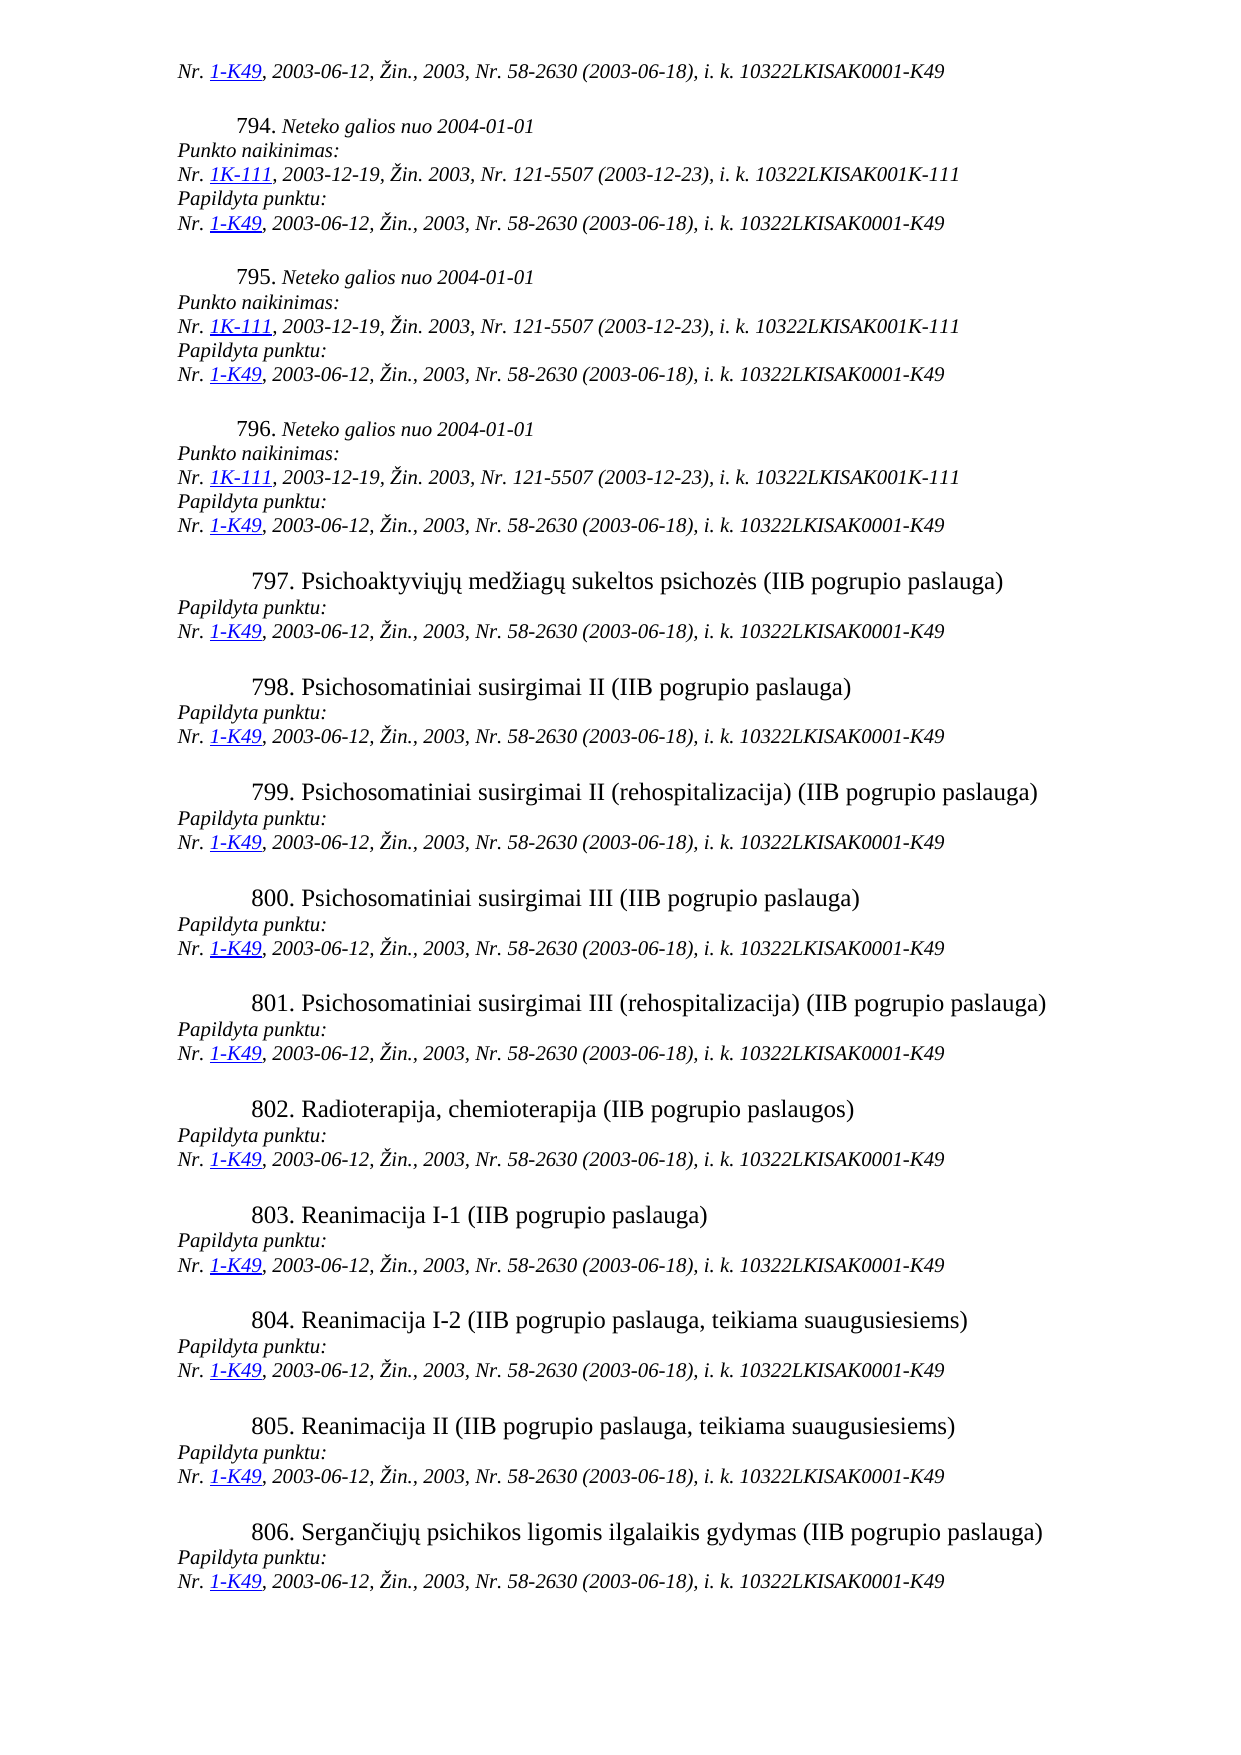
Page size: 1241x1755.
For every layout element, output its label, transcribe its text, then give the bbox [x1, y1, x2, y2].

text Nr. 1K-111, 2003-12-19, Žin. 2003, Nr. 121-5507 (2003-12-23), i. k. 10322LKISAK001K-111 [177, 314, 1181, 338]
text Nr. 1K-111, 2003-12-19, Žin. 2003, Nr. 121-5507 (2003-12-23), i. k. 10322LKISAK001K-111 [177, 465, 1181, 489]
text Papildyta punktu: [177, 1228, 1181, 1252]
text Papildyta punktu: [177, 338, 1181, 362]
text Nr. 1-K49, 2003-06-12, Žin., 2003, Nr. 58-2630 (2003-06-18), i. k. 10322LKISAK0001-K49 [177, 1358, 1181, 1382]
text Nr. 1-K49, 2003-06-12, Žin., 2003, Nr. 58-2630 (2003-06-18), i. k. 10322LKISAK0001-K49 [177, 513, 1181, 537]
text Papildyta punktu: [177, 1017, 1181, 1041]
text Nr. 1-K49, 2003-06-12, Žin., 2003, Nr. 58-2630 (2003-06-18), i. k. 10322LKISAK0001-K49 [177, 1147, 1181, 1171]
text Nr. 1K-111, 2003-12-19, Žin. 2003, Nr. 121-5507 (2003-12-23), i. k. 10322LKISAK001K-111 [177, 162, 1181, 186]
text 795. Neteko galios nuo 2004-01-01 [177, 263, 1181, 289]
text 800. Psichosomatiniai susirgimai III (IIB pogrupio paslauga) [177, 883, 1181, 912]
text 796. Neteko galios nuo 2004-01-01 [177, 414, 1181, 441]
text Papildyta punktu: [177, 1545, 1181, 1569]
text 802. Radioterapija, chemioterapija (IIB pogrupio paslaugos) [177, 1094, 1181, 1123]
text Papildyta punktu: [177, 1123, 1181, 1147]
text Papildyta punktu: [177, 700, 1181, 724]
text 806. Sergančiųjų psichikos ligomis ilgalaikis gydymas (IIB pogrupio paslauga) [177, 1517, 1181, 1545]
text Nr. 1-K49, 2003-06-12, Žin., 2003, Nr. 58-2630 (2003-06-18), i. k. 10322LKISAK0001-K49 [177, 936, 1181, 960]
text Punkto naikinimas: [177, 441, 1181, 465]
text 799. Psichosomatiniai susirgimai II (rehospitalizacija) (IIB pogrupio paslauga) [177, 777, 1181, 806]
text Nr. 1-K49, 2003-06-12, Žin., 2003, Nr. 58-2630 (2003-06-18), i. k. 10322LKISAK0001-K49 [177, 210, 1181, 234]
text Nr. 1-K49, 2003-06-12, Žin., 2003, Nr. 58-2630 (2003-06-18), i. k. 10322LKISAK0001-K49 [177, 1252, 1181, 1277]
text Nr. 1-K49, 2003-06-12, Žin., 2003, Nr. 58-2630 (2003-06-18), i. k. 10322LKISAK0001-K49 [177, 1041, 1181, 1065]
text Punkto naikinimas: [177, 289, 1181, 314]
text Papildyta punktu: [177, 489, 1181, 513]
text Nr. 1-K49, 2003-06-12, Žin., 2003, Nr. 58-2630 (2003-06-18), i. k. 10322LKISAK0001-K49 [177, 724, 1181, 748]
text 798. Psichosomatiniai susirgimai II (IIB pogrupio paslauga) [177, 672, 1181, 700]
text Papildyta punktu: [177, 595, 1181, 619]
text Nr. 1-K49, 2003-06-12, Žin., 2003, Nr. 58-2630 (2003-06-18), i. k. 10322LKISAK0001-K49 [177, 1464, 1181, 1488]
text Papildyta punktu: [177, 186, 1181, 210]
text 797. Psichoaktyviųjų medžiagų sukeltos psichozės (IIB pogrupio paslauga) [177, 566, 1181, 595]
text Papildyta punktu: [177, 912, 1181, 936]
text 801. Psichosomatiniai susirgimai III (rehospitalizacija) (IIB pogrupio paslauga) [177, 988, 1181, 1017]
text Nr. 1-K49, 2003-06-12, Žin., 2003, Nr. 58-2630 (2003-06-18), i. k. 10322LKISAK0001-K49 [177, 619, 1181, 643]
text 794. Neteko galios nuo 2004-01-01 [177, 112, 1181, 138]
text 803. Reanimacija I-1 (IIB pogrupio paslauga) [177, 1200, 1181, 1228]
text Papildyta punktu: [177, 1334, 1181, 1358]
text Papildyta punktu: [177, 806, 1181, 830]
text Nr. 1-K49, 2003-06-12, Žin., 2003, Nr. 58-2630 (2003-06-18), i. k. 10322LKISAK0001-K49 [177, 1569, 1181, 1593]
text Punkto naikinimas: [177, 138, 1181, 162]
text Nr. 1-K49, 2003-06-12, Žin., 2003, Nr. 58-2630 (2003-06-18), i. k. 10322LKISAK0001-K49 [177, 59, 1181, 83]
text 804. Reanimacija I-2 (IIB pogrupio paslauga, teikiama suaugusiesiems) [177, 1305, 1181, 1334]
text Nr. 1-K49, 2003-06-12, Žin., 2003, Nr. 58-2630 (2003-06-18), i. k. 10322LKISAK0001-K49 [177, 362, 1181, 386]
text 805. Reanimacija II (IIB pogrupio paslauga, teikiama suaugusiesiems) [177, 1411, 1181, 1440]
text Papildyta punktu: [177, 1440, 1181, 1464]
text Nr. 1-K49, 2003-06-12, Žin., 2003, Nr. 58-2630 (2003-06-18), i. k. 10322LKISAK0001-K49 [177, 830, 1181, 854]
